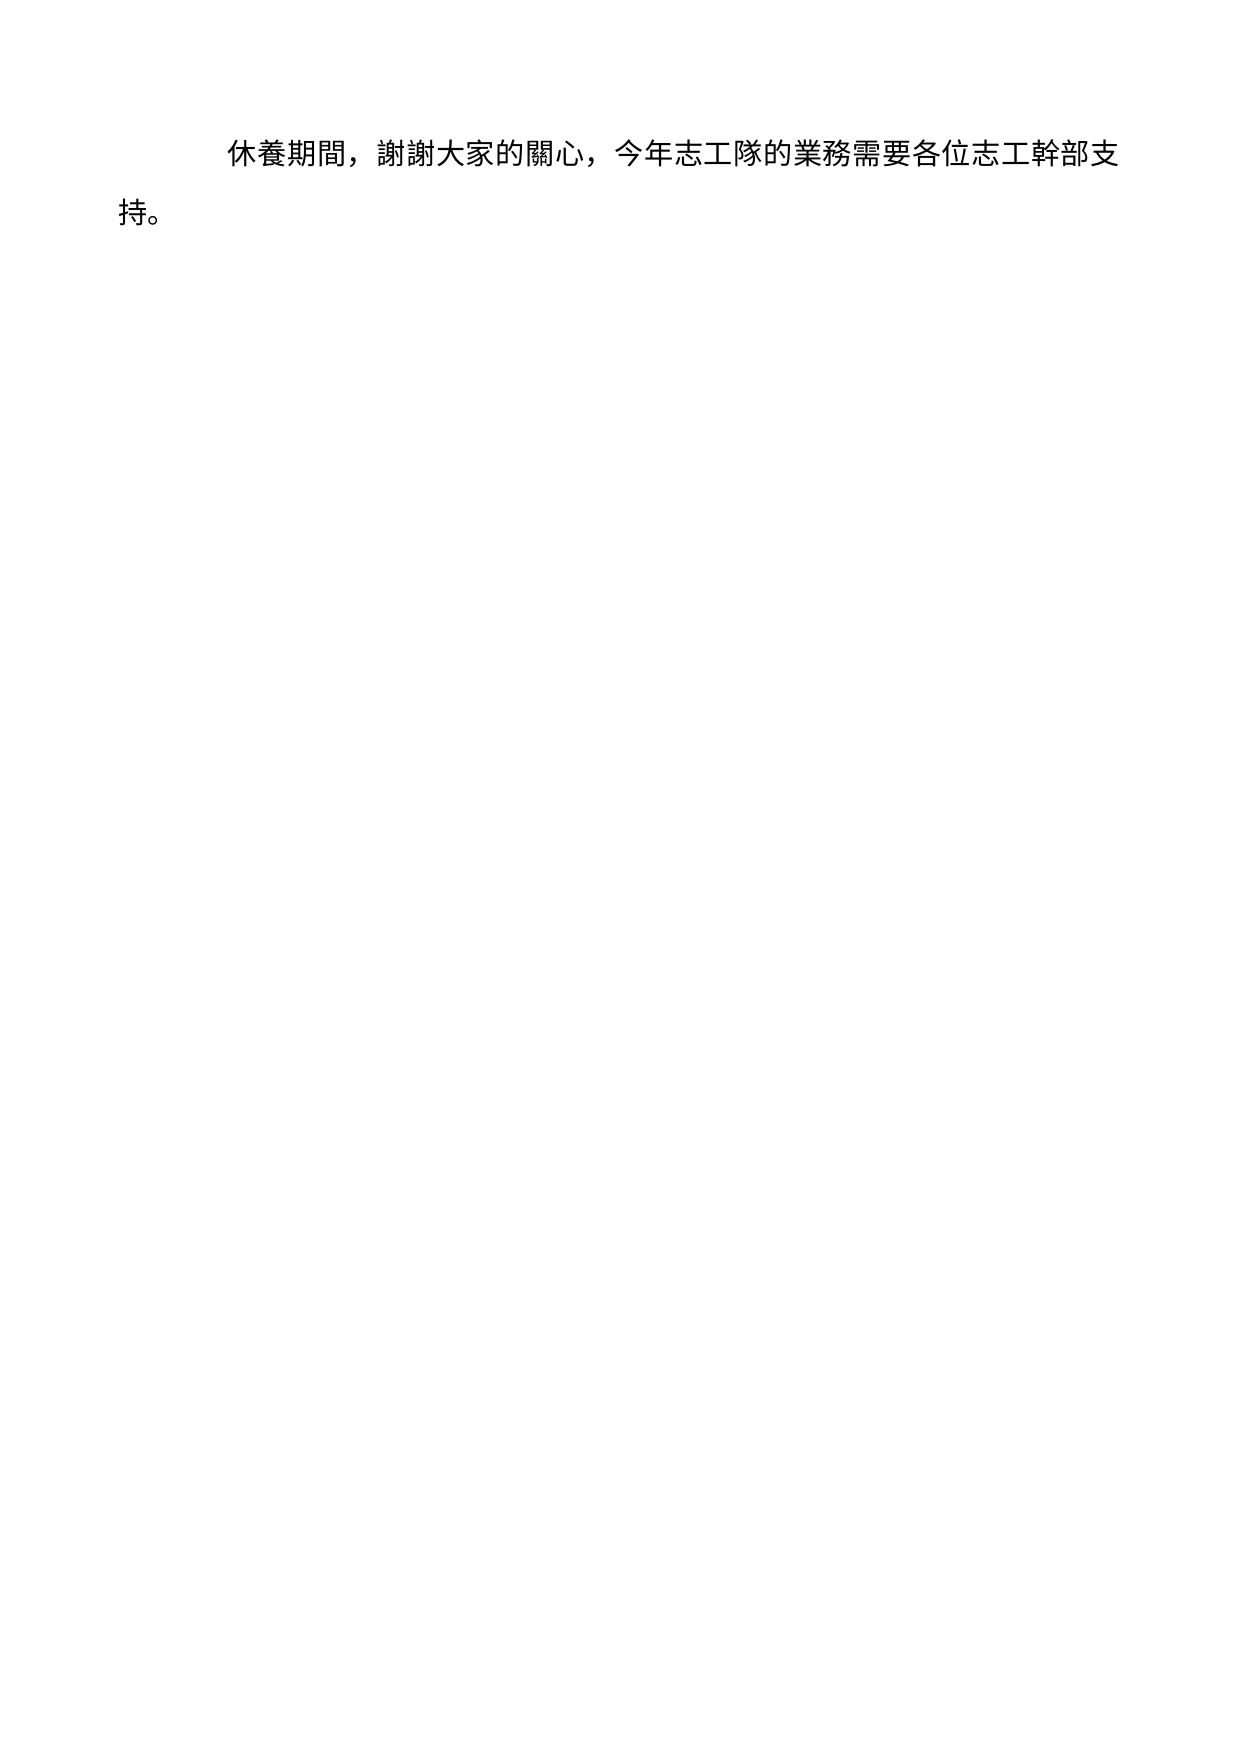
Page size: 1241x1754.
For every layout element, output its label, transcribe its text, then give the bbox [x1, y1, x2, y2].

text 休養期間，謝謝大家的關心，今年志工隊的業務需要各位志工幹部支持。 [118, 118, 1122, 235]
